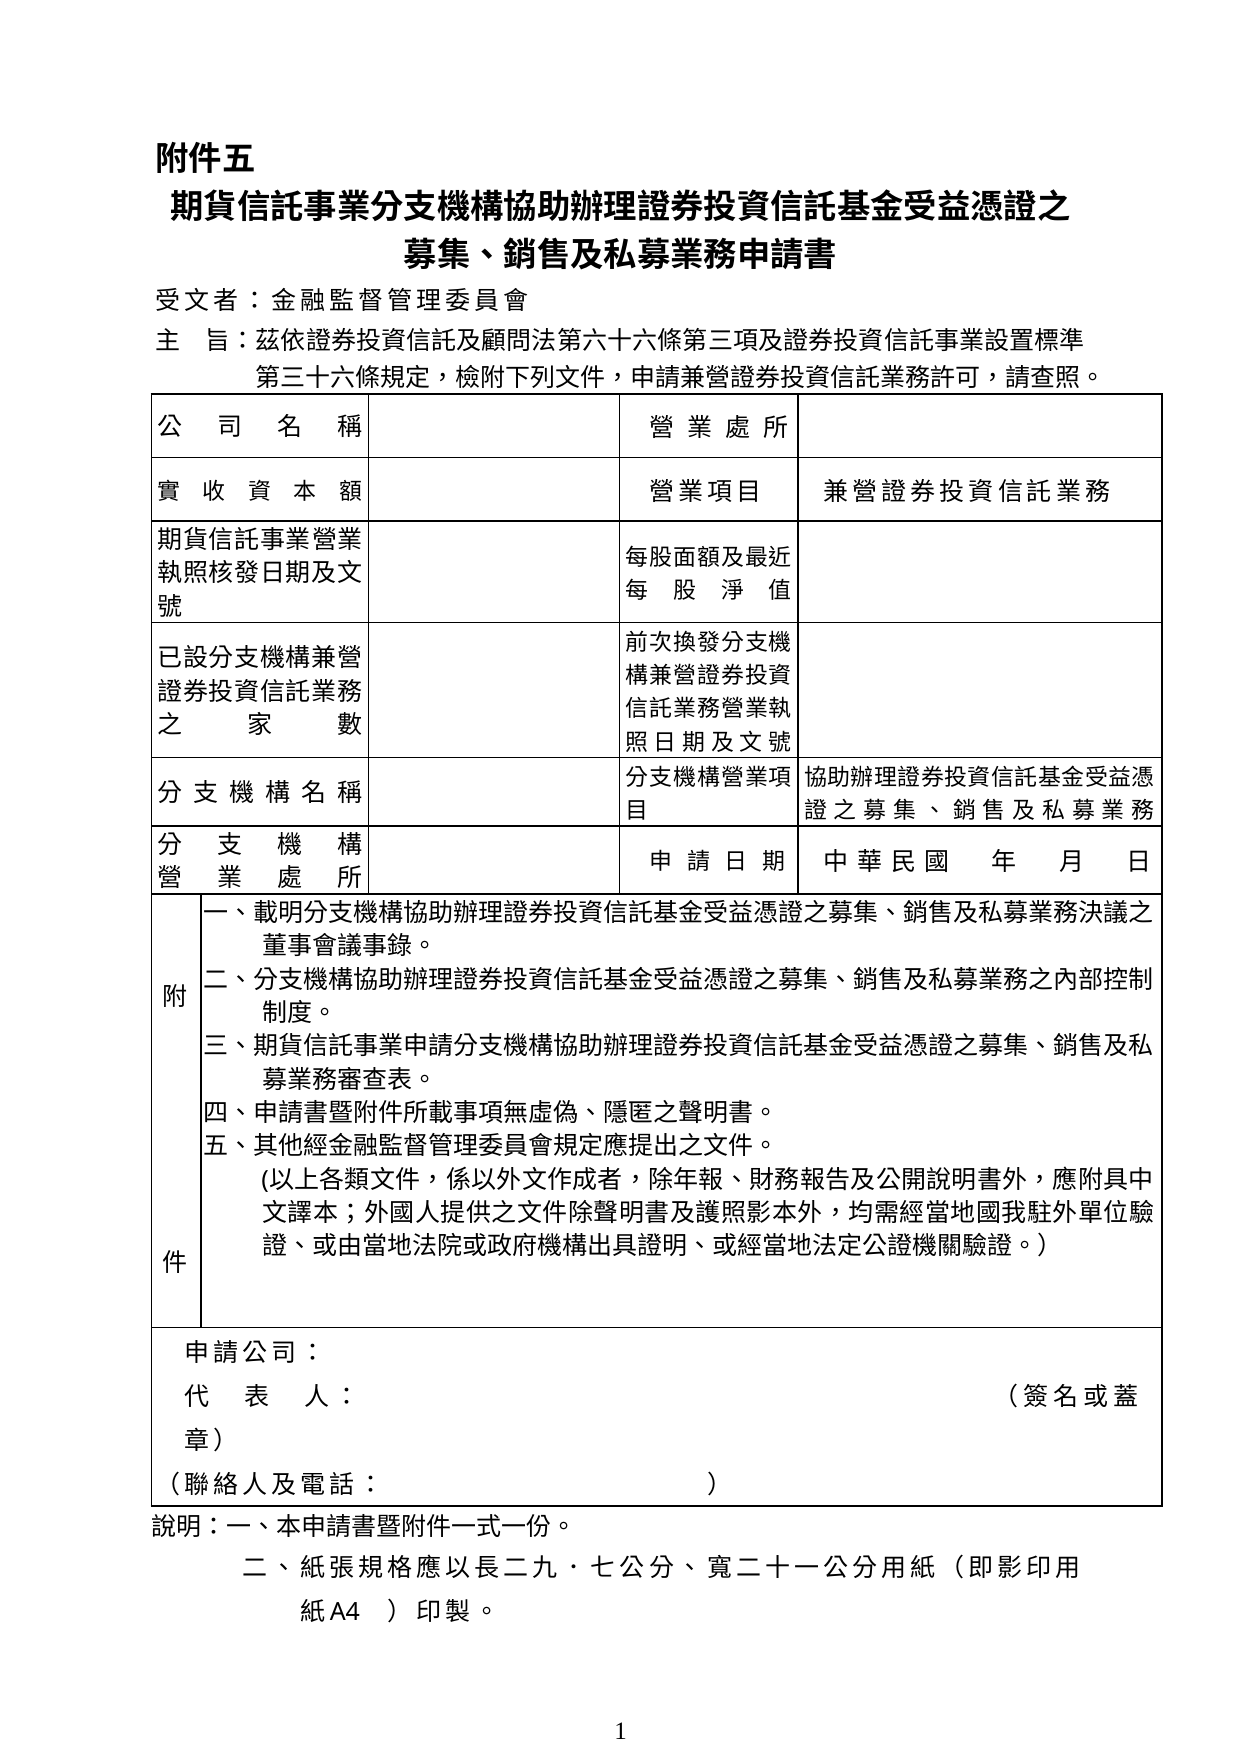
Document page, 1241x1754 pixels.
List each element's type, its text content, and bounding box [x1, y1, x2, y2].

table_cell 中華民國 年 月 日 [799, 827, 1161, 893]
table_cell [799, 623, 1161, 757]
table_cell 期貨信託事業營業執照核發日期及文號 [152, 522, 368, 622]
table_header [799, 395, 1161, 457]
table_cell 營業項目 [620, 458, 797, 520]
table_cell 分支機構營業項目 [620, 758, 797, 825]
subtitle 受文者：金融監督管理委員會 [155, 276, 1085, 321]
table_cell 申請公司： 代 表 人： （簽名或蓋章） （聯絡人及電話： ） [152, 1328, 1161, 1505]
table_cell 兼營證券投資信託業務 [799, 458, 1161, 520]
table_header [369, 395, 619, 457]
table_cell [369, 458, 619, 520]
text 說明：一、本申請書暨附件一式一份。 [151, 1507, 1201, 1543]
text 二、紙張規格應以長二九．七公分、寬二十一公分用紙（即影印用紙A4）印製。 [191, 1543, 1085, 1632]
table_cell 附 件 [152, 895, 200, 1327]
subtitle 期貨信託事業分支機構協助辦理證券投資信託基金受益憑證之募集、銷售及私募業務申請書 [155, 180, 1085, 276]
table_header 營業處所 [620, 395, 797, 457]
table_cell 分支機構 營業處所 [152, 827, 368, 893]
table_cell 一、載明分支機構協助辦理證券投資信託基金受益憑證之募集、銷售及私募業務決議之董事會議事錄。 二、分支機構協助辦理證券投資信託基金受益憑證之募集、銷售及私募業務之內部控制制度。 三、期貨信託事業申請分支機構協助辦理證券投資信託基金受益憑證之募集、銷售及私募業務審查表。 四、申請書暨附件所載事項無虛偽、隱匿之聲明書。 五、其他經金融監督管理委員會規定應提出之文件。 (以上各類文件，係以外文作成者，除年報、財務報告及公開說明書外，應附具中文譯本；外國人提供之文件除聲明書及護照影本外，均需經當地國我駐外單位驗證、或由當地法院或政府機構出具證明、或經當地法定公證機關驗證。） [202, 895, 1161, 1327]
subtitle 附件五 [155, 132, 1085, 180]
table_cell 前次換發分支機構兼營證券投資信託業務營業執照日期及文號 [620, 623, 797, 757]
text 主 旨：茲依證券投資信託及顧問法第六十六條第三項及證券投資信託事業設置標準第三十六條規定，檢附下列文件，申請兼營證券投資信託業務許可，請查照。 [155, 321, 1085, 393]
table_cell [369, 758, 619, 825]
table_cell [369, 623, 619, 757]
table_header 公司名稱 [152, 395, 368, 457]
table_cell 協助辦理證券投資信託基金受益憑證之募集、銷售及私募業務 [799, 758, 1161, 825]
table_cell [369, 827, 619, 893]
table_cell 每股面額及最近每股淨值 [620, 522, 797, 622]
table_cell 申請日期 [620, 827, 797, 893]
table_cell 實收資本額 [152, 458, 368, 520]
table_cell [369, 522, 619, 622]
table_cell 已設分支機構兼營證券投資信託業務之家數 [152, 623, 368, 757]
table_cell 分支機構名稱 [152, 758, 368, 825]
table_cell [799, 522, 1161, 622]
